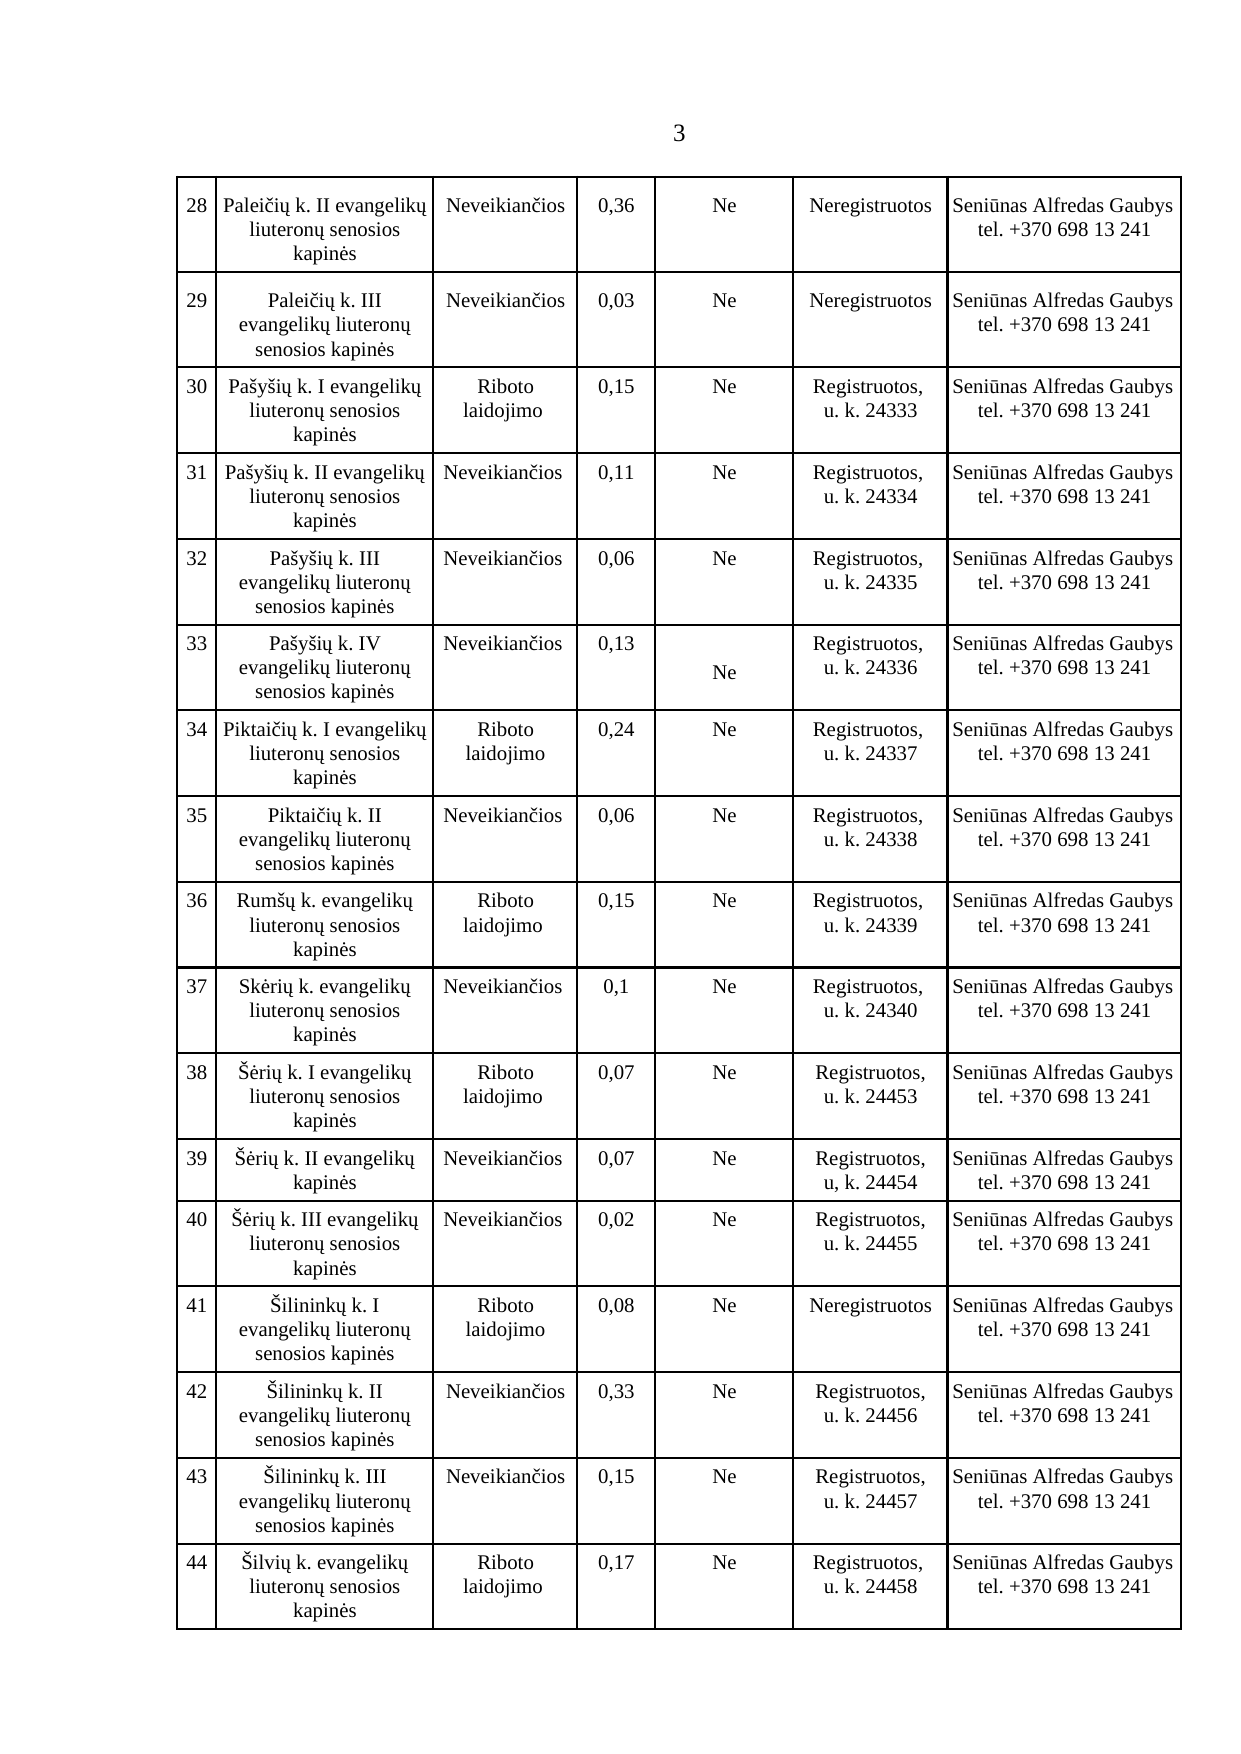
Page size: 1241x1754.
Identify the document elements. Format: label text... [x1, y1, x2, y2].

table_cell Registruotos, u. k. 24455 [794, 1202, 946, 1285]
table_cell Ne [656, 540, 792, 623]
table_cell Piktaičių k. II evangelikų liuteronų senosios kapinės [217, 797, 432, 881]
table_cell Ne [656, 1373, 792, 1457]
table_cell 0,36 [578, 178, 654, 271]
table_cell Pašyšių k. III evangelikų liuteronų senosios kapinės [217, 540, 432, 623]
table_cell 43 [178, 1459, 215, 1542]
table_cell 30 [178, 368, 215, 452]
table_cell 0,11 [578, 454, 654, 538]
table_cell Seniūnas Alfredas Gaubys tel. +370 698 13 241 [949, 1373, 1180, 1457]
table_cell Ne [656, 178, 792, 271]
table_cell Riboto laidojimo [434, 711, 576, 795]
table_cell Rumšų k. evangelikų liuteronų senosios kapinės [217, 883, 432, 966]
table_cell 39 [178, 1140, 215, 1199]
table_cell Neveikiančios [434, 969, 576, 1052]
table_cell 0,13 [578, 626, 654, 709]
table_cell Seniūnas Alfredas Gaubys tel. +370 698 13 241 [949, 626, 1180, 709]
table_cell Registruotos, u. k. 24457 [794, 1459, 946, 1542]
table_cell 31 [178, 454, 215, 538]
table_cell Neveikiančios [434, 540, 576, 623]
table_cell Pašyšių k. I evangelikų liuteronų senosios kapinės [217, 368, 432, 452]
table_cell Riboto laidojimo [434, 1287, 576, 1371]
table_cell Seniūnas Alfredas Gaubys tel. +370 698 13 241 [949, 540, 1180, 623]
table_cell Registruotos, u. k. 24337 [794, 711, 946, 795]
table_cell Seniūnas Alfredas Gaubys tel. +370 698 13 241 [949, 883, 1180, 966]
table_cell Neveikiančios [434, 1202, 576, 1285]
table_cell 0,15 [578, 883, 654, 966]
table_cell 0,07 [578, 1140, 654, 1199]
table_cell 36 [178, 883, 215, 966]
table_cell Skėrių k. evangelikų liuteronų senosios kapinės [217, 969, 432, 1052]
table_cell Ne [656, 883, 792, 966]
table_cell Registruotos, u. k. 24340 [794, 969, 946, 1052]
table_cell Seniūnas Alfredas Gaubys tel. +370 698 13 241 [949, 969, 1180, 1052]
table_cell Registruotos, u. k. 24336 [794, 626, 946, 709]
table_cell 0,02 [578, 1202, 654, 1285]
table_cell Šėrių k. I evangelikų liuteronų senosios kapinės [217, 1054, 432, 1138]
table_cell 0,06 [578, 797, 654, 881]
table_cell Registruotos, u. k. 24335 [794, 540, 946, 623]
table_cell Seniūnas Alfredas Gaubys tel. +370 698 13 241 [949, 1545, 1180, 1628]
table_cell Ne [656, 1140, 792, 1199]
table_cell 0,17 [578, 1545, 654, 1628]
table_cell Ne [656, 454, 792, 538]
table_cell 35 [178, 797, 215, 881]
table_cell 0,03 [578, 273, 654, 366]
table_cell Ne [656, 273, 792, 366]
table_cell Riboto laidojimo [434, 1054, 576, 1138]
table_cell 0,1 [578, 969, 654, 1052]
table_cell Ne [656, 711, 792, 795]
table_cell Šėrių k. II evangelikų kapinės [217, 1140, 432, 1199]
table_cell 40 [178, 1202, 215, 1285]
table_cell Šilininkų k. II evangelikų liuteronų senosios kapinės [217, 1373, 432, 1457]
table_cell 38 [178, 1054, 215, 1138]
table_cell 42 [178, 1373, 215, 1457]
table_cell Ne [656, 1459, 792, 1542]
table_cell Ne [656, 1202, 792, 1285]
table_cell 0,15 [578, 1459, 654, 1542]
table_cell Seniūnas Alfredas Gaubys tel. +370 698 13 241 [949, 1202, 1180, 1285]
table_cell Ne [656, 626, 792, 709]
table_cell Neveikiančios [434, 1140, 576, 1199]
table_cell Seniūnas Alfredas Gaubys tel. +370 698 13 241 [949, 178, 1180, 271]
table_cell Pašyšių k. IV evangelikų liuteronų senosios kapinės [217, 626, 432, 709]
table_cell Ne [656, 1054, 792, 1138]
table_cell Neveikiančios [434, 178, 576, 271]
table_cell Neveikiančios [434, 626, 576, 709]
table_cell Seniūnas Alfredas Gaubys tel. +370 698 13 241 [949, 1287, 1180, 1371]
table_cell Neregistruotos [794, 178, 946, 271]
table_cell Ne [656, 368, 792, 452]
table_cell 0,33 [578, 1373, 654, 1457]
table_cell Seniūnas Alfredas Gaubys tel. +370 698 13 241 [949, 711, 1180, 795]
table_cell Riboto laidojimo [434, 368, 576, 452]
table_cell Riboto laidojimo [434, 1545, 576, 1628]
table_cell Neregistruotos [794, 273, 946, 366]
table_cell Registruotos, u. k. 24339 [794, 883, 946, 966]
table_cell Neregistruotos [794, 1287, 946, 1371]
table_cell 44 [178, 1545, 215, 1628]
table_cell 29 [178, 273, 215, 366]
table_cell Neveikiančios [434, 1373, 576, 1457]
table_cell 41 [178, 1287, 215, 1371]
table_cell Registruotos, u. k. 24338 [794, 797, 946, 881]
table_cell Paleičių k. III evangelikų liuteronų senosios kapinės [217, 273, 432, 366]
table_cell Neveikiančios [434, 454, 576, 538]
table_cell Seniūnas Alfredas Gaubys tel. +370 698 13 241 [949, 797, 1180, 881]
table_cell Neveikiančios [434, 1459, 576, 1542]
table_cell Neveikiančios [434, 797, 576, 881]
table_cell Registruotos, u. k. 24456 [794, 1373, 946, 1457]
table_cell Registruotos, u. k. 24333 [794, 368, 946, 452]
table_cell Šilininkų k. I evangelikų liuteronų senosios kapinės [217, 1287, 432, 1371]
table_cell Seniūnas Alfredas Gaubys tel. +370 698 13 241 [949, 1140, 1180, 1199]
table_cell 37 [178, 969, 215, 1052]
table_cell 34 [178, 711, 215, 795]
table_cell 0,15 [578, 368, 654, 452]
table_cell Registruotos, u. k. 24334 [794, 454, 946, 538]
table_cell 32 [178, 540, 215, 623]
table_cell Ne [656, 969, 792, 1052]
table_cell Seniūnas Alfredas Gaubys tel. +370 698 13 241 [949, 454, 1180, 538]
table_cell Ne [656, 1545, 792, 1628]
table_cell 0,06 [578, 540, 654, 623]
table_cell Seniūnas Alfredas Gaubys tel. +370 698 13 241 [949, 368, 1180, 452]
table_cell 0,24 [578, 711, 654, 795]
table_cell Šilininkų k. III evangelikų liuteronų senosios kapinės [217, 1459, 432, 1542]
table_cell Riboto laidojimo [434, 883, 576, 966]
table_cell 28 [178, 178, 215, 271]
table_cell Seniūnas Alfredas Gaubys tel. +370 698 13 241 [949, 273, 1180, 366]
table_cell Šilvių k. evangelikų liuteronų senosios kapinės [217, 1545, 432, 1628]
table_cell Seniūnas Alfredas Gaubys tel. +370 698 13 241 [949, 1459, 1180, 1542]
table_cell Pašyšių k. II evangelikų liuteronų senosios kapinės [217, 454, 432, 538]
table_cell 33 [178, 626, 215, 709]
table_cell Šėrių k. III evangelikų liuteronų senosios kapinės [217, 1202, 432, 1285]
table_cell Seniūnas Alfredas Gaubys tel. +370 698 13 241 [949, 1054, 1180, 1138]
table_cell Ne [656, 797, 792, 881]
table_cell 0,07 [578, 1054, 654, 1138]
table_cell Paleičių k. II evangelikų liuteronų senosios kapinės [217, 178, 432, 271]
table_cell Registruotos, u. k. 24458 [794, 1545, 946, 1628]
table_cell Piktaičių k. I evangelikų liuteronų senosios kapinės [217, 711, 432, 795]
table_cell 0,08 [578, 1287, 654, 1371]
table_cell Ne [656, 1287, 792, 1371]
table_cell Registruotos, u, k. 24454 [794, 1140, 946, 1199]
table_cell Neveikiančios [434, 273, 576, 366]
table_cell Registruotos, u. k. 24453 [794, 1054, 946, 1138]
